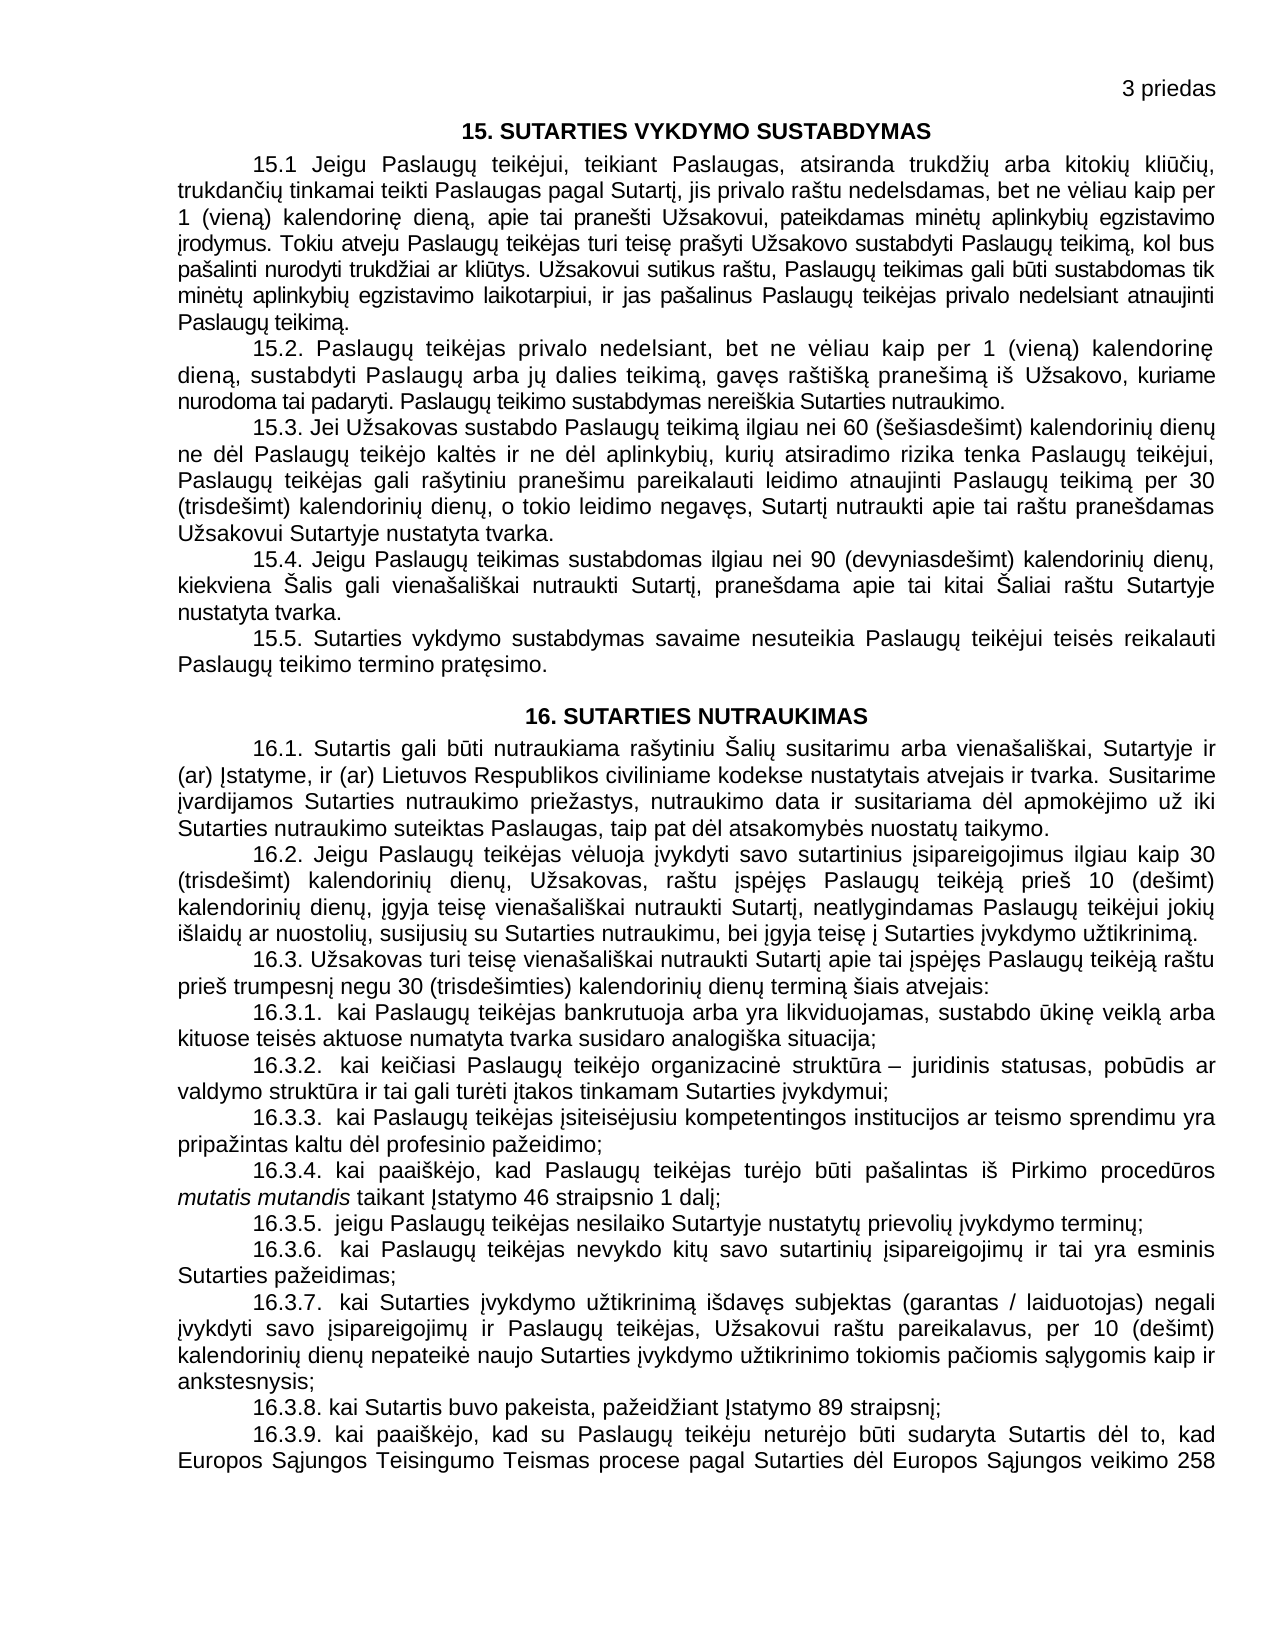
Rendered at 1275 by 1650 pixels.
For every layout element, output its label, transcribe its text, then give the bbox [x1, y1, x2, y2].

subtitle 16. SUTARTIES NUTRAUKIMAS [177, 703, 1216, 729]
text 16.3.4. kai paaiškėjo, kad Paslaugų teikėjas turėjo būti pašalintas iš Pirkimo procedūros mutatis mutandis taikant Įstatymo 46 straipsnio 1 dalį; [177, 1157, 1216, 1210]
text 16.3.5. jeigu Paslaugų teikėjas nesilaiko Sutartyje nustatytų prievolių įvykdymo terminų; [177, 1210, 1216, 1236]
text 16.3.2. kai keičiasi Paslaugų teikėjo organizacinė struktūra – juridinis statusas, pobūdis ar valdymo struktūra ir tai gali turėti įtakos tinkamam Sutarties įvykdymui; [177, 1052, 1216, 1104]
text 15.4. Jeigu Paslaugų teikimas sustabdomas ilgiau nei 90 (devyniasdešimt) kalendorinių dienų, kiekviena Šalis gali vienašališkai nutraukti Sutartį, pranešdama apie tai kitai Šaliai raštu Sutartyje nustatyta tvarka. [177, 546, 1216, 625]
text 16.3.7. kai Sutarties įvykdymo užtikrinimą išdavęs subjektas (garantas / laiduotojas) negali įvykdyti savo įsipareigojimų ir Paslaugų teikėjas, Užsakovui raštu pareikalavus, per 10 (dešimt) kalendorinių dienų nepateikė naujo Sutarties įvykdymo užtikrinimo tokiomis pačiomis sąlygomis kaip ir ankstesnysis; [177, 1289, 1216, 1394]
text 15.2. Paslaugų teikėjas privalo nedelsiant, bet ne vėliau kaip per 1 (vieną) kalendorinę dieną, sustabdyti Paslaugų arba jų dalies teikimą, gavęs raštišką pranešimą iš Užsakovo, kuriame nurodoma tai padaryti. Paslaugų teikimo sustabdymas nereiškia Sutarties nutraukimo. [177, 335, 1216, 414]
text 16.1. Sutartis gali būti nutraukiama rašytiniu Šalių susitarimu arba vienašališkai, Sutartyje ir (ar) Įstatyme, ir (ar) Lietuvos Respublikos civiliniame kodekse nustatytais atvejais ir tvarka. Susitarime įvardijamos Sutarties nutraukimo priežastys, nutraukimo data ir susitariama dėl apmokėjimo už iki Sutarties nutraukimo suteiktas Paslaugas, taip pat dėl atsakomybės nuostatų taikymo. [177, 735, 1216, 841]
text 16.3.9. kai paaiškėjo, kad su Paslaugų teikėju neturėjo būti sudaryta Sutartis dėl to, kad Europos Sąjungos Teisingumo Teismas procese pagal Sutarties dėl Europos Sąjungos veikimo 258 [177, 1421, 1216, 1473]
subtitle 15. SUTARTIES VYKDYMO SUSTABDYMAS [177, 118, 1216, 144]
text 15.3. Jei Užsakovas sustabdo Paslaugų teikimą ilgiau nei 60 (šešiasdešimt) kalendorinių dienų ne dėl Paslaugų teikėjo kaltės ir ne dėl aplinkybių, kurių atsiradimo rizika tenka Paslaugų teikėjui, Paslaugų teikėjas gali rašytiniu pranešimu pareikalauti leidimo atnaujinti Paslaugų teikimą per 30 (trisdešimt) kalendorinių dienų, o tokio leidimo negavęs, Sutartį nutraukti apie tai raštu pranešdamas Užsakovui Sutartyje nustatyta tvarka. [177, 414, 1216, 546]
text 15.1 Jeigu Paslaugų teikėjui, teikiant Paslaugas, atsiranda trukdžių arba kitokių kliūčių, trukdančių tinkamai teikti Paslaugas pagal Sutartį, jis privalo raštu nedelsdamas, bet ne vėliau kaip per 1 (vieną) kalendorinę dieną, apie tai pranešti Užsakovui, pateikdamas minėtų aplinkybių egzistavimo įrodymus. Tokiu atveju Paslaugų teikėjas turi teisę prašyti Užsakovo sustabdyti Paslaugų teikimą, kol bus pašalinti nurodyti trukdžiai ar kliūtys. Užsakovui sutikus raštu, Paslaugų teikimas gali būti sustabdomas tik minėtų aplinkybių egzistavimo laikotarpiui, ir jas pašalinus Paslaugų teikėjas privalo nedelsiant atnaujinti Paslaugų teikimą. [177, 151, 1216, 335]
text 16.3. Užsakovas turi teisę vienašališkai nutraukti Sutartį apie tai įspėjęs Paslaugų teikėją raštu prieš trumpesnį negu 30 (trisdešimties) kalendorinių dienų terminą šiais atvejais: [177, 946, 1216, 999]
text 16.3.6. kai Paslaugų teikėjas nevykdo kitų savo sutartinių įsipareigojimų ir tai yra esminis Sutarties pažeidimas; [177, 1236, 1216, 1289]
text 16.2. Jeigu Paslaugų teikėjas vėluoja įvykdyti savo sutartinius įsipareigojimus ilgiau kaip 30 (trisdešimt) kalendorinių dienų, Užsakovas, raštu įspėjęs Paslaugų teikėją prieš 10 (dešimt) kalendorinių dienų, įgyja teisę vienašališkai nutraukti Sutartį, neatlygindamas Paslaugų teikėjui jokių išlaidų ar nuostolių, susijusių su Sutarties nutraukimu, bei įgyja teisę į Sutarties įvykdymo užtikrinimą. [177, 841, 1216, 946]
text 15.5. Sutarties vykdymo sustabdymas savaime nesuteikia Paslaugų teikėjui teisės reikalauti Paslaugų teikimo termino pratęsimo. [177, 625, 1216, 678]
text 16.3.3. kai Paslaugų teikėjas įsiteisėjusiu kompetentingos institucijos ar teismo sprendimu yra pripažintas kaltu dėl profesinio pažeidimo; [177, 1104, 1216, 1157]
text 16.3.8. kai Sutartis buvo pakeista, pažeidžiant Įstatymo 89 straipsnį; [177, 1394, 1216, 1421]
text 16.3.1. kai Paslaugų teikėjas bankrutuoja arba yra likviduojamas, sustabdo ūkinę veiklą arba kituose teisės aktuose numatyta tvarka susidaro analogiška situacija; [177, 999, 1216, 1052]
